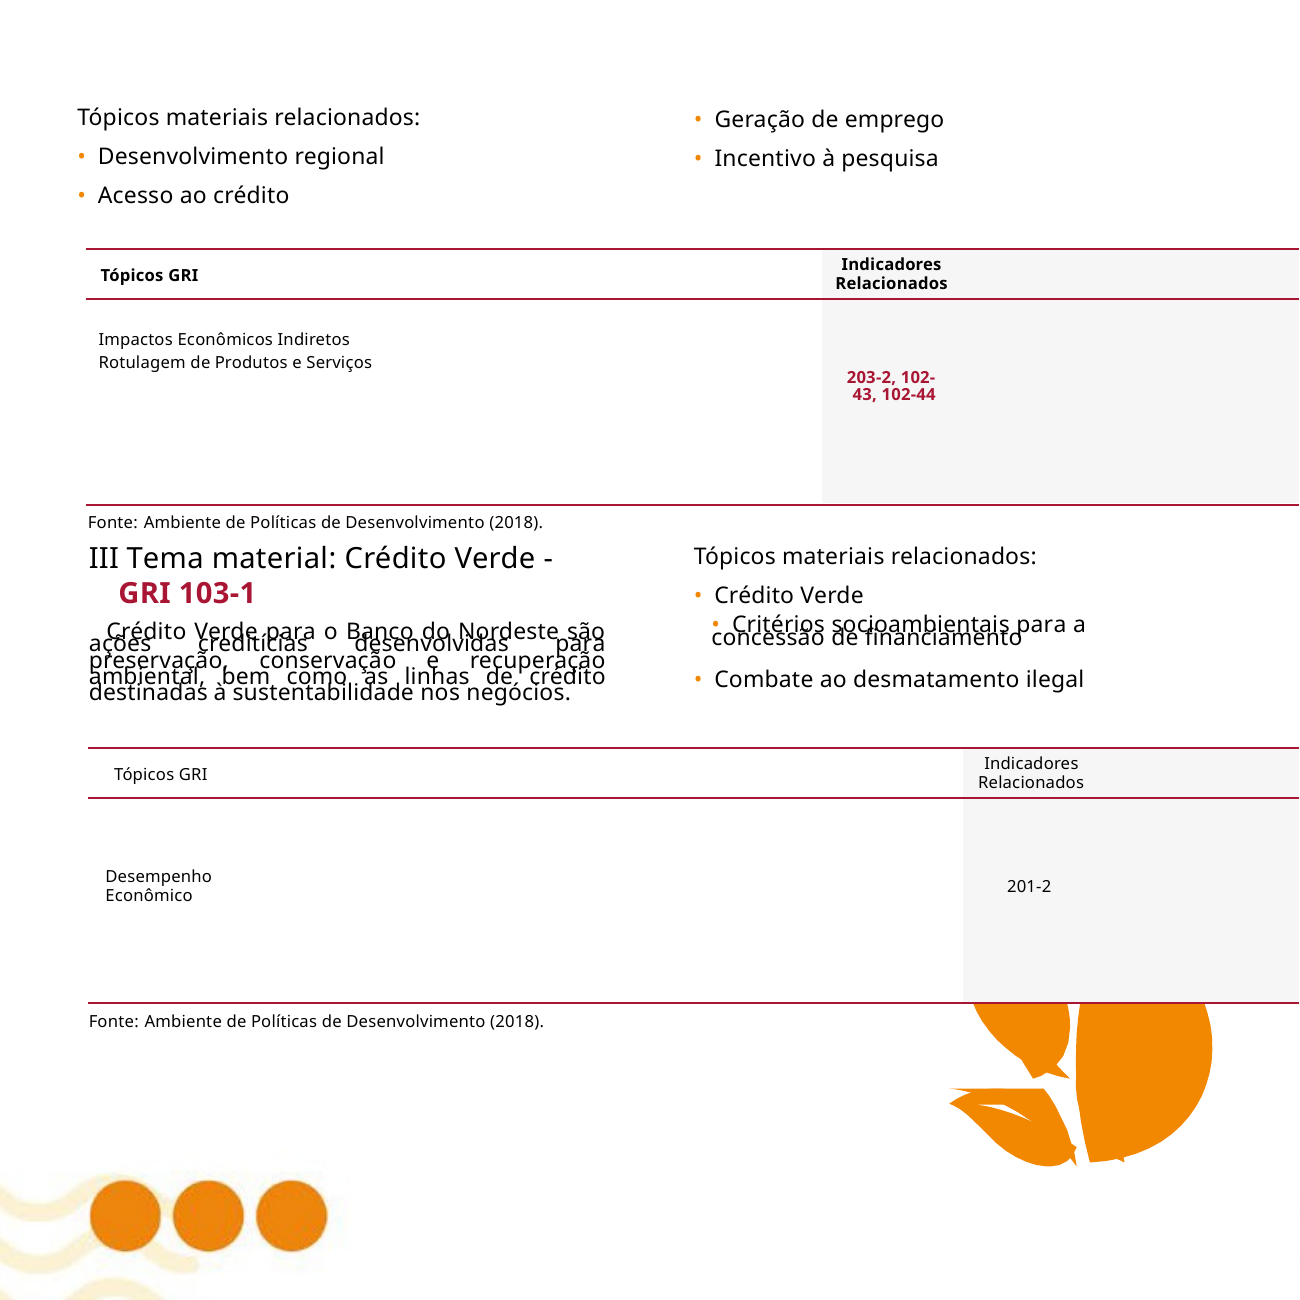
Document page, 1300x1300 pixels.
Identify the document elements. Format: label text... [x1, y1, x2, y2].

text Tópicos materiais relacionados: [77, 96, 605, 133]
text • Desenvolvimento regional [77, 133, 605, 172]
table_header Tópicos GRI [88, 749, 963, 797]
table_cell Desempenho Econômico [88, 799, 963, 1002]
table_header Indicadores Relacionados [963, 749, 1299, 797]
table_cell Impactos Econômicos Indiretos Rotulagem de Produtos e Serviços [86, 300, 822, 503]
text GRI 103-1 [118, 580, 605, 616]
table_header Tópicos GRI [86, 250, 822, 298]
text • Combate ao desmatamento ilegal [693, 652, 1205, 695]
text • Critérios socioambientais para a concessão de financiamento [711, 619, 1203, 652]
text • Crédito Verde [693, 572, 1205, 611]
text Tópicos materiais relacionados: [693, 535, 1205, 572]
text Crédito Verde para o Banco do Nordeste são ações creditícias desenvolvidas para preservação, conservação e recuperação ambiental, bem como as linhas de crédito destinadas à sustentabilidade nos negócios. [89, 626, 605, 707]
table_cell 201-2 [963, 799, 1299, 1002]
text Fonte: Ambiente de Políticas de Desenvolvimento (2018). [88, 506, 1205, 535]
table_header Indicadores Relacionados [822, 250, 1299, 298]
text • Acesso ao crédito [77, 172, 605, 212]
text • Incentivo à pesquisa [694, 135, 1205, 174]
text III Tema material: Crédito Verde - [88, 535, 605, 580]
picture [0, 0, 1300, 1300]
text • Geração de emprego [694, 96, 1205, 135]
text Fonte: Ambiente de Políticas de Desenvolvimento (2018). [88, 1004, 1205, 1033]
table_cell 203-2, 102- 43, 102-44 [822, 300, 1299, 503]
